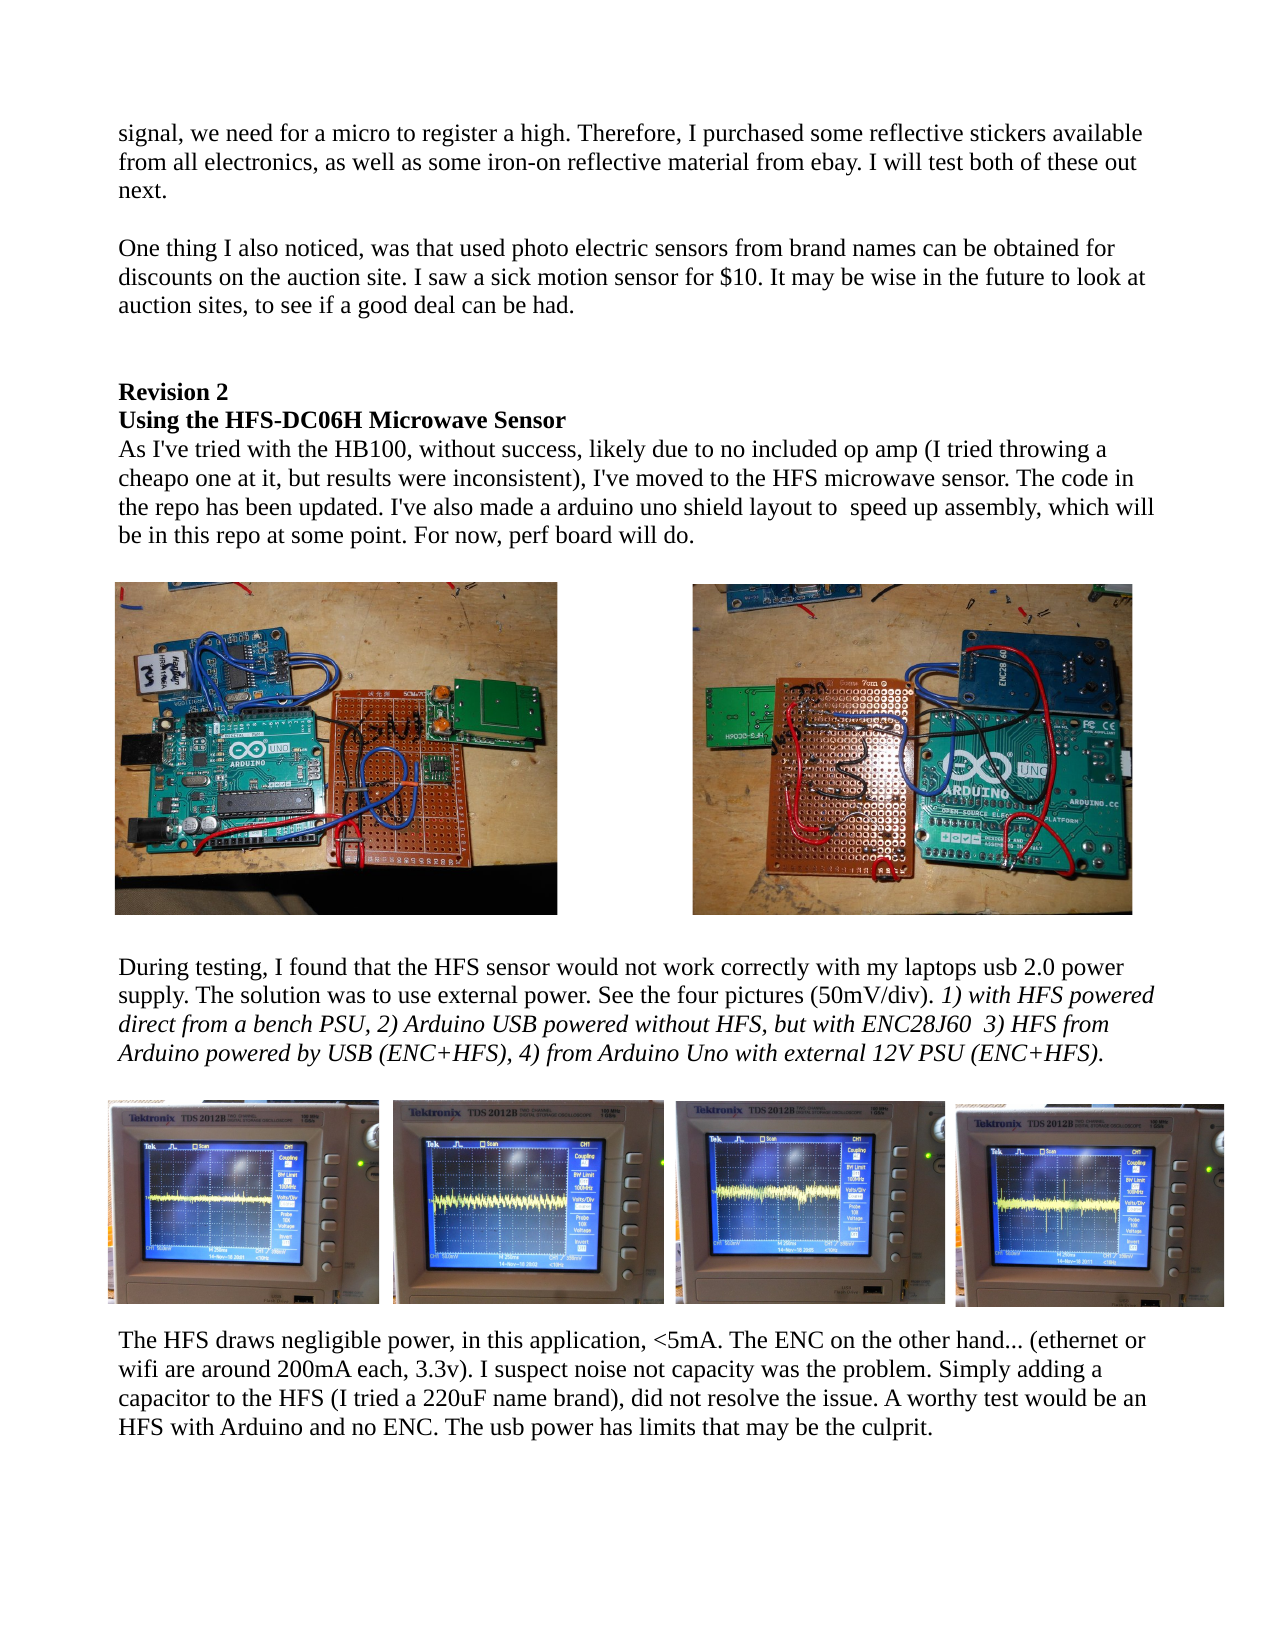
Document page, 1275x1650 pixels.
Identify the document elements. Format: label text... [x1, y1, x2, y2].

text The HFS draws negligible power, in this application, <5mA. The ENC on the other hand... (ethernet or wifi are around 200mA each, 3.3v). I suspect noise not capacity was the problem. Simply adding a capacitor to the HFS (I tried a 220uF name brand), did not resolve the issue. A worthy test would be an HFS with Arduino and no ENC. The usb power has limits that may be the culprit. [118, 1326, 1157, 1441]
picture [675, 1101, 946, 1304]
picture [955, 1104, 1225, 1307]
text Revision 2 [118, 377, 1157, 406]
picture [107, 1100, 380, 1304]
picture [114, 582, 558, 915]
text One thing I also noticed, was that used photo electric sensors from brand names can be obtained for discounts on the auction site. I saw a sick motion sensor for $10. It may be wise in the future to look at auction sites, to see if a good deal can be had. [118, 233, 1157, 319]
picture [393, 1100, 664, 1304]
text As I've tried with the HB100, without success, likely due to no included op amp (I tried throwing a cheapo one at it, but results were inconsistent), I've moved to the HFS microwave sensor. The code in the repo has been updated. I've also made a arduino uno shield layout to speed up assembly, which will be in this repo at some point. For now, perf board will do. [118, 434, 1157, 549]
picture [692, 584, 1133, 915]
text During testing, I found that the HFS sensor would not work correctly with my laptops usb 2.0 power supply. The solution was to use external power. See the four pictures (50mV/div). 1) with HFS powered direct from a bench PSU, 2) Arduino USB powered without HFS, but with ENC28J60 3) HFS from Arduino powered by USB (ENC+HFS), 4) from Arduino Uno with external 12V PSU (ENC+HFS). [118, 952, 1157, 1067]
text signal, we need for a micro to register a high. Therefore, I purchased some reflective stickers available from all electronics, as well as some iron-on reflective material from ebay. I will test both of these out next. [118, 118, 1157, 204]
text Using the HFS-DC06H Microwave Sensor [118, 406, 1157, 434]
